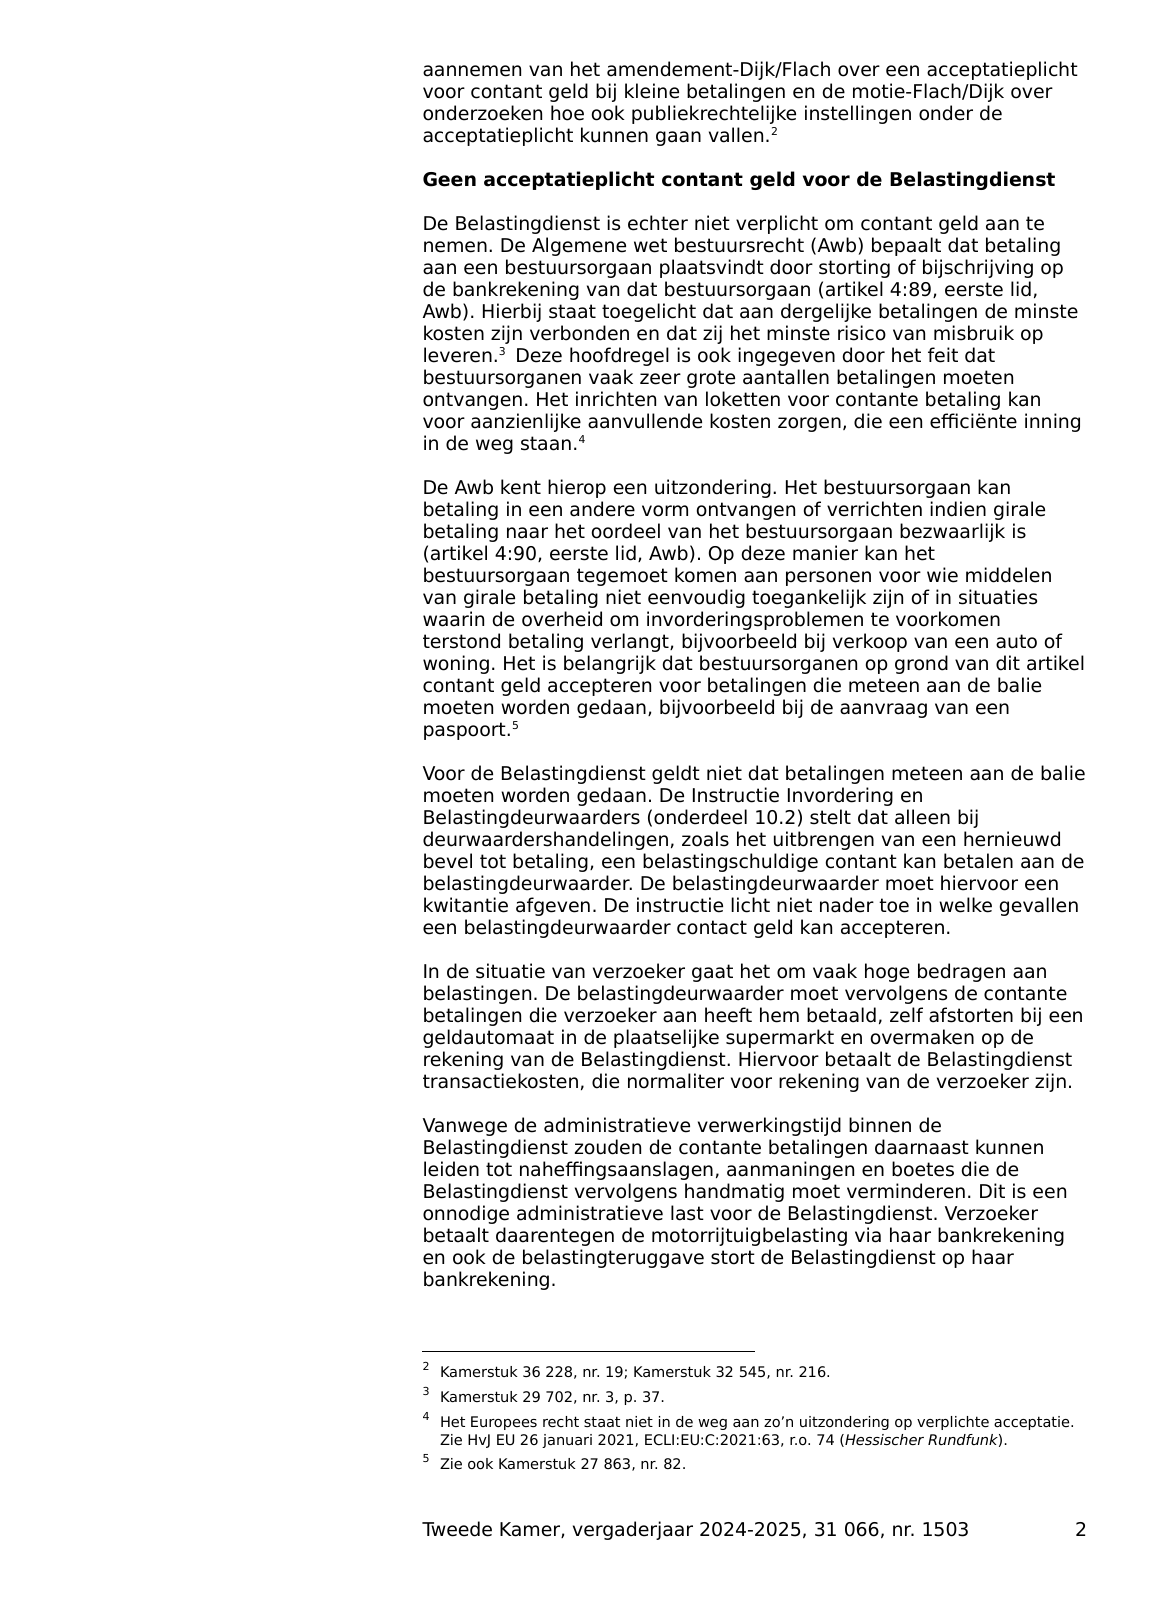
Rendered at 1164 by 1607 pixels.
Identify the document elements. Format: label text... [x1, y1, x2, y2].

text In de situatie van verzoeker gaat het om vaak hoge bedragen aan belastingen. De belastingdeurwaarder moet vervolgens de contante betalingen die verzoeker aan heeft hem betaald, zelf afstorten bij een geldautomaat in de plaatselijke supermarkt en overmaken op de rekening van de Belastingdienst. Hiervoor betaalt de Belastingdienst transactiekosten, die normaliter voor rekening van de verzoeker zijn. [422, 961, 1087, 1093]
text aannemen van het amendement-Dijk/Flach over een acceptatieplicht voor contant geld bij kleine betalingen en de motie-Flach/Dijk over onderzoeken hoe ook publiekrechtelijke instellingen onder de acceptatieplicht kunnen gaan vallen. [422, 59, 1087, 147]
text Kamerstuk 36 228, nr. 19; Kamerstuk 32 545, nr. 216. [422, 1360, 1087, 1382]
text Voor de Belastingdienst geldt niet dat betalingen meteen aan de balie moeten worden gedaan. De Instructie Invordering en Belastingdeurwaarders (onderdeel 10.2) stelt dat alleen bij deurwaardershandelingen, zoals het uitbrengen van een hernieuwd bevel tot betaling, een belastingschuldige contant kan betalen aan de belastingdeurwaarder. De belastingdeurwaarder moet hiervoor een kwitantie afgeven. De instructie licht niet nader toe in welke gevallen een belastingdeurwaarder contact geld kan accepteren. [422, 763, 1087, 939]
text Kamerstuk 29 702, nr. 3, p. 37. [422, 1385, 1087, 1407]
text Het Europees recht staat niet in de weg aan zo’n uitzondering op verplichte acceptatie. Zie HvJ EU 26 januari 2021, ECLI:EU:C:2021:63, r.o. 74 (Hessischer Rundfunk). [422, 1410, 1087, 1449]
text Vanwege de administratieve verwerkingstijd binnen de Belastingdienst zouden de contante betalingen daarnaast kunnen leiden tot naheffingsaanslagen, aanmaningen en boetes die de Belastingdienst vervolgens handmatig moet verminderen. Dit is een onnodige administratieve last voor de Belastingdienst. Verzoeker betaalt daarentegen de motorrijtuigbelasting via haar bankrekening en ook de belastingteruggave stort de Belastingdienst op haar bankrekening. [422, 1115, 1087, 1291]
text De Awb kent hierop een uitzondering. Het bestuursorgaan kan betaling in een andere vorm ontvangen of verrichten indien girale betaling naar het oordeel van het bestuursorgaan bezwaarlijk is (artikel 4:90, eerste lid, Awb). Op deze manier kan het bestuursorgaan tegemoet komen aan personen voor wie middelen van girale betaling niet eenvoudig toegankelijk zijn of in situaties waarin de overheid om invorderingsproblemen te voorkomen terstond betaling verlangt, bijvoorbeeld bij verkoop van een auto of woning. Het is belangrijk dat bestuursorganen op grond van dit artikel contant geld accepteren voor betalingen die meteen aan de balie moeten worden gedaan, bijvoorbeeld bij de aanvraag van een paspoort. [422, 477, 1087, 741]
text Zie ook Kamerstuk 27 863, nr. 82. [422, 1452, 1087, 1474]
text De Belastingdienst is echter niet verplicht om contant geld aan te nemen. De Algemene wet bestuursrecht (Awb) bepaalt dat betaling aan een bestuursorgaan plaatsvindt door storting of bijschrijving op de bankrekening van dat bestuursorgaan (artikel 4:89, eerste lid, Awb). Hierbij staat toegelicht dat aan dergelijke betalingen de minste kosten zijn verbonden en dat zij het minste risico van misbruik op leveren. Deze hoofdregel is ook ingegeven door het feit dat bestuursorganen vaak zeer grote aantallen betalingen moeten ontvangen. Het inrichten van loketten voor contante betaling kan voor aanzienlijke aanvullende kosten zorgen, die een efficiënte inning in de weg staan. [422, 213, 1087, 455]
subtitle Geen acceptatieplicht contant geld voor de Belastingdienst [422, 169, 1087, 191]
